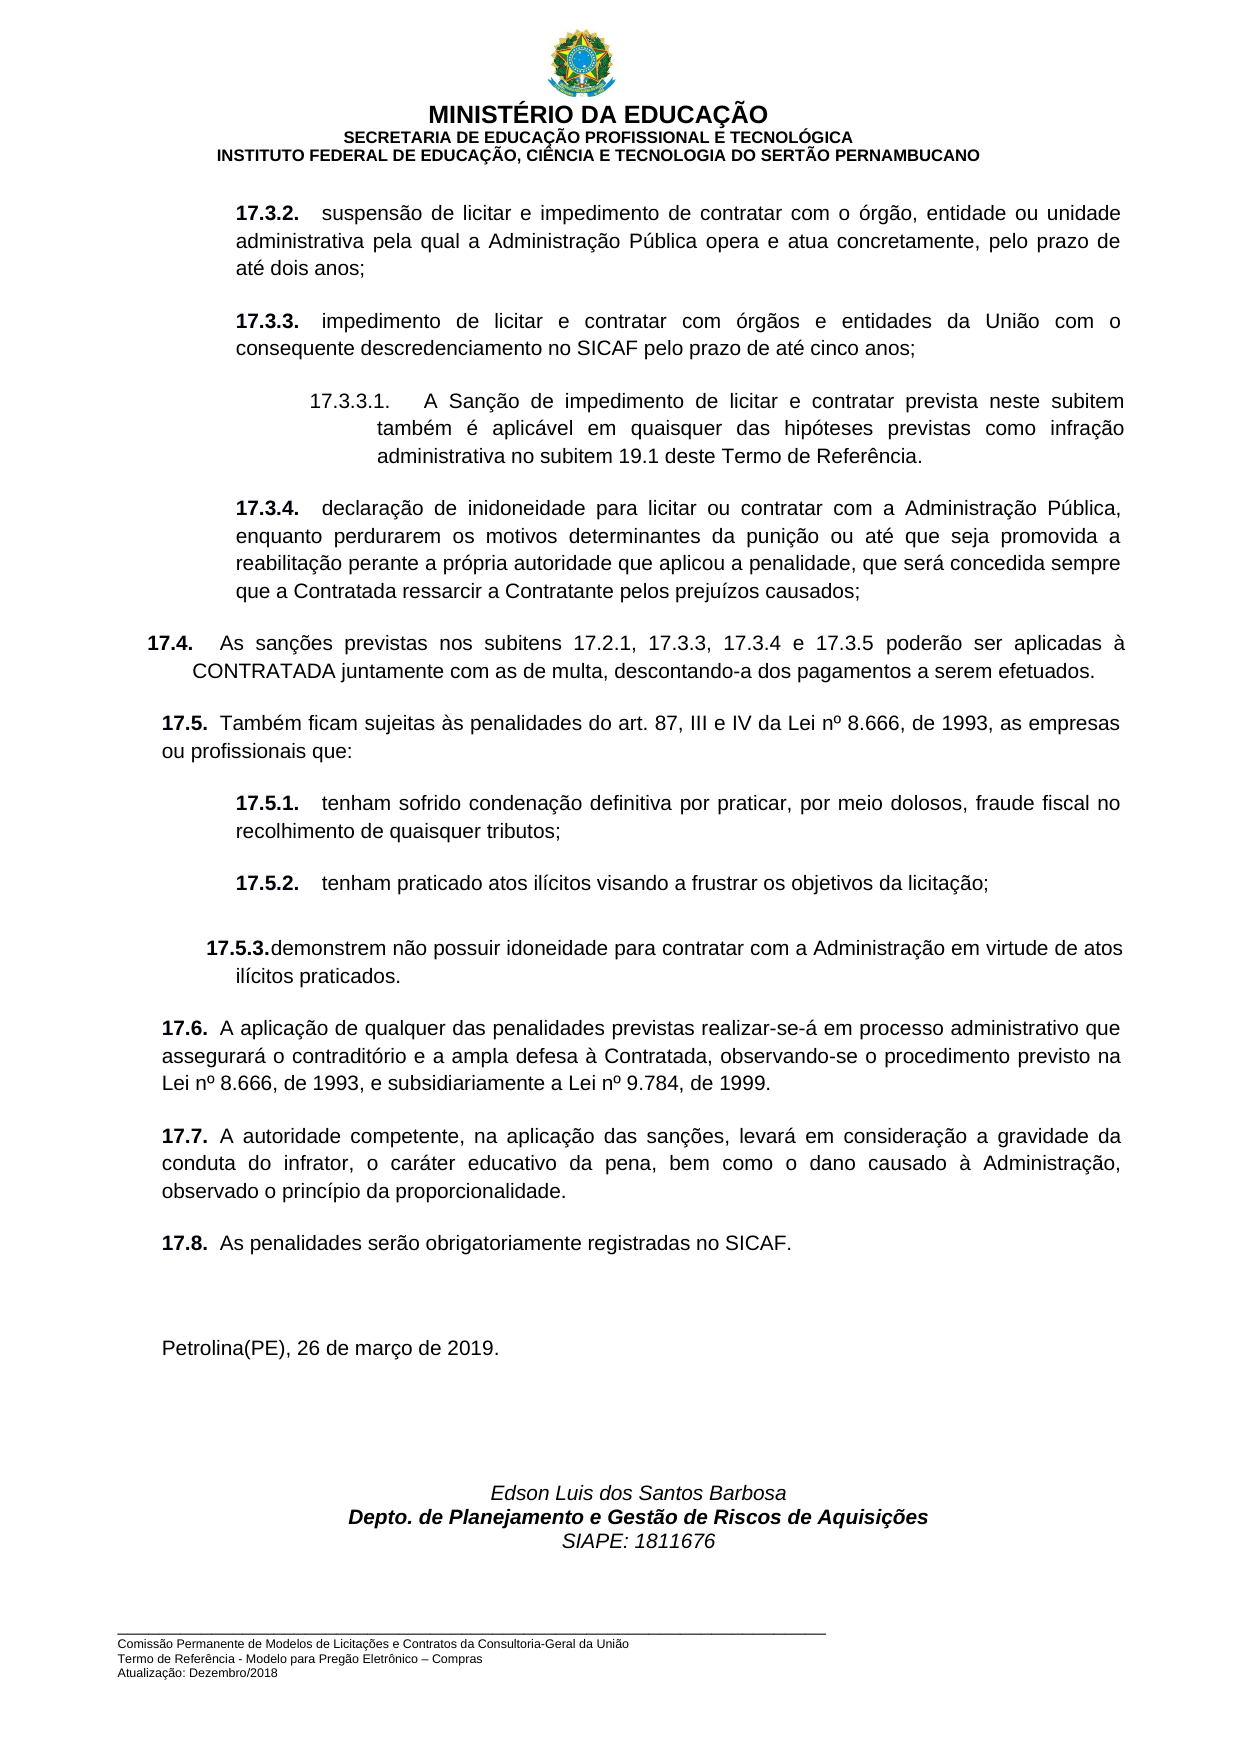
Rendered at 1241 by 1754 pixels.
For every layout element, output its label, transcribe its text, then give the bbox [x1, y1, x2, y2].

text Petrolina(PE), 26 de março de 2019. [162, 1336, 1122, 1360]
list declaração de inidoneidade para licitar ou contratar com a Administração Pública, enquanto perdurarem os motivos determinantes da punição ou até que seja promovida a reabilitação perante a própria autoridade que aplicou a penalidade, que será concedida sempre que a Contratada ressarcir a Contratante pelos prejuízos causados; [236, 496, 1122, 603]
text Depto. de Planejamento e Gestão de Riscos de Aquisições [155, 1505, 1122, 1529]
list A aplicação de qualquer das penalidades previstas realizar-se-á em processo administrativo que assegurará o contraditório e a ampla defesa à Contratada, observando-se o procedimento previsto na Lei nº 8.666, de 1993, e subsidiariamente a Lei nº 9.784, de 1999. [162, 1016, 1122, 1095]
picture [547, 29, 616, 97]
list Também ficam sujeitas às penalidades do art. 87, III e IV da Lei nº 8.666, de 1993, as empresas ou profissionais que: [162, 711, 1122, 763]
list tenham sofrido condenação definitiva por praticar, por meio dolosos, fraude fiscal no recolhimento de quaisquer tributos; [236, 791, 1122, 843]
list demonstrem não possuir idoneidade para contratar com a Administração em virtude de atos ilícitos praticados. [206, 936, 1124, 988]
list suspensão de licitar e impedimento de contratar com o órgão, entidade ou unidade administrativa pela qual a Administração Pública opera e atua concretamente, pelo prazo de até dois anos; [236, 201, 1122, 280]
list impedimento de licitar e contratar com órgãos e entidades da União com o consequente descredenciamento no SICAF pelo prazo de até cinco anos; [236, 309, 1122, 360]
list A Sanção de impedimento de licitar e contratar prevista neste subitem também é aplicável em quaisquer das hipóteses previstas como infração administrativa no subitem 19.1 deste Termo de Referência. [309, 389, 1125, 468]
list A autoridade competente, na aplicação das sanções, levará em consideração a gravidade da conduta do infrator, o caráter educativo da pena, bem como o dano causado à Administração, observado o princípio da proporcionalidade. [162, 1124, 1122, 1203]
list As sanções previstas nos subitens 17.2.1, 17.3.3, 17.3.4 e 17.3.5 poderão ser aplicadas à CONTRATADA juntamente com as de multa, descontando-a dos pagamentos a serem efetuados. [147, 631, 1125, 683]
text SIAPE: 1811676 [155, 1529, 1122, 1553]
list As penalidades serão obrigatoriamente registradas no SICAF. [162, 1231, 1122, 1255]
list tenham praticado atos ilícitos visando a frustrar os objetivos da licitação; [236, 871, 1122, 895]
text Edson Luis dos Santos Barbosa [155, 1481, 1122, 1505]
